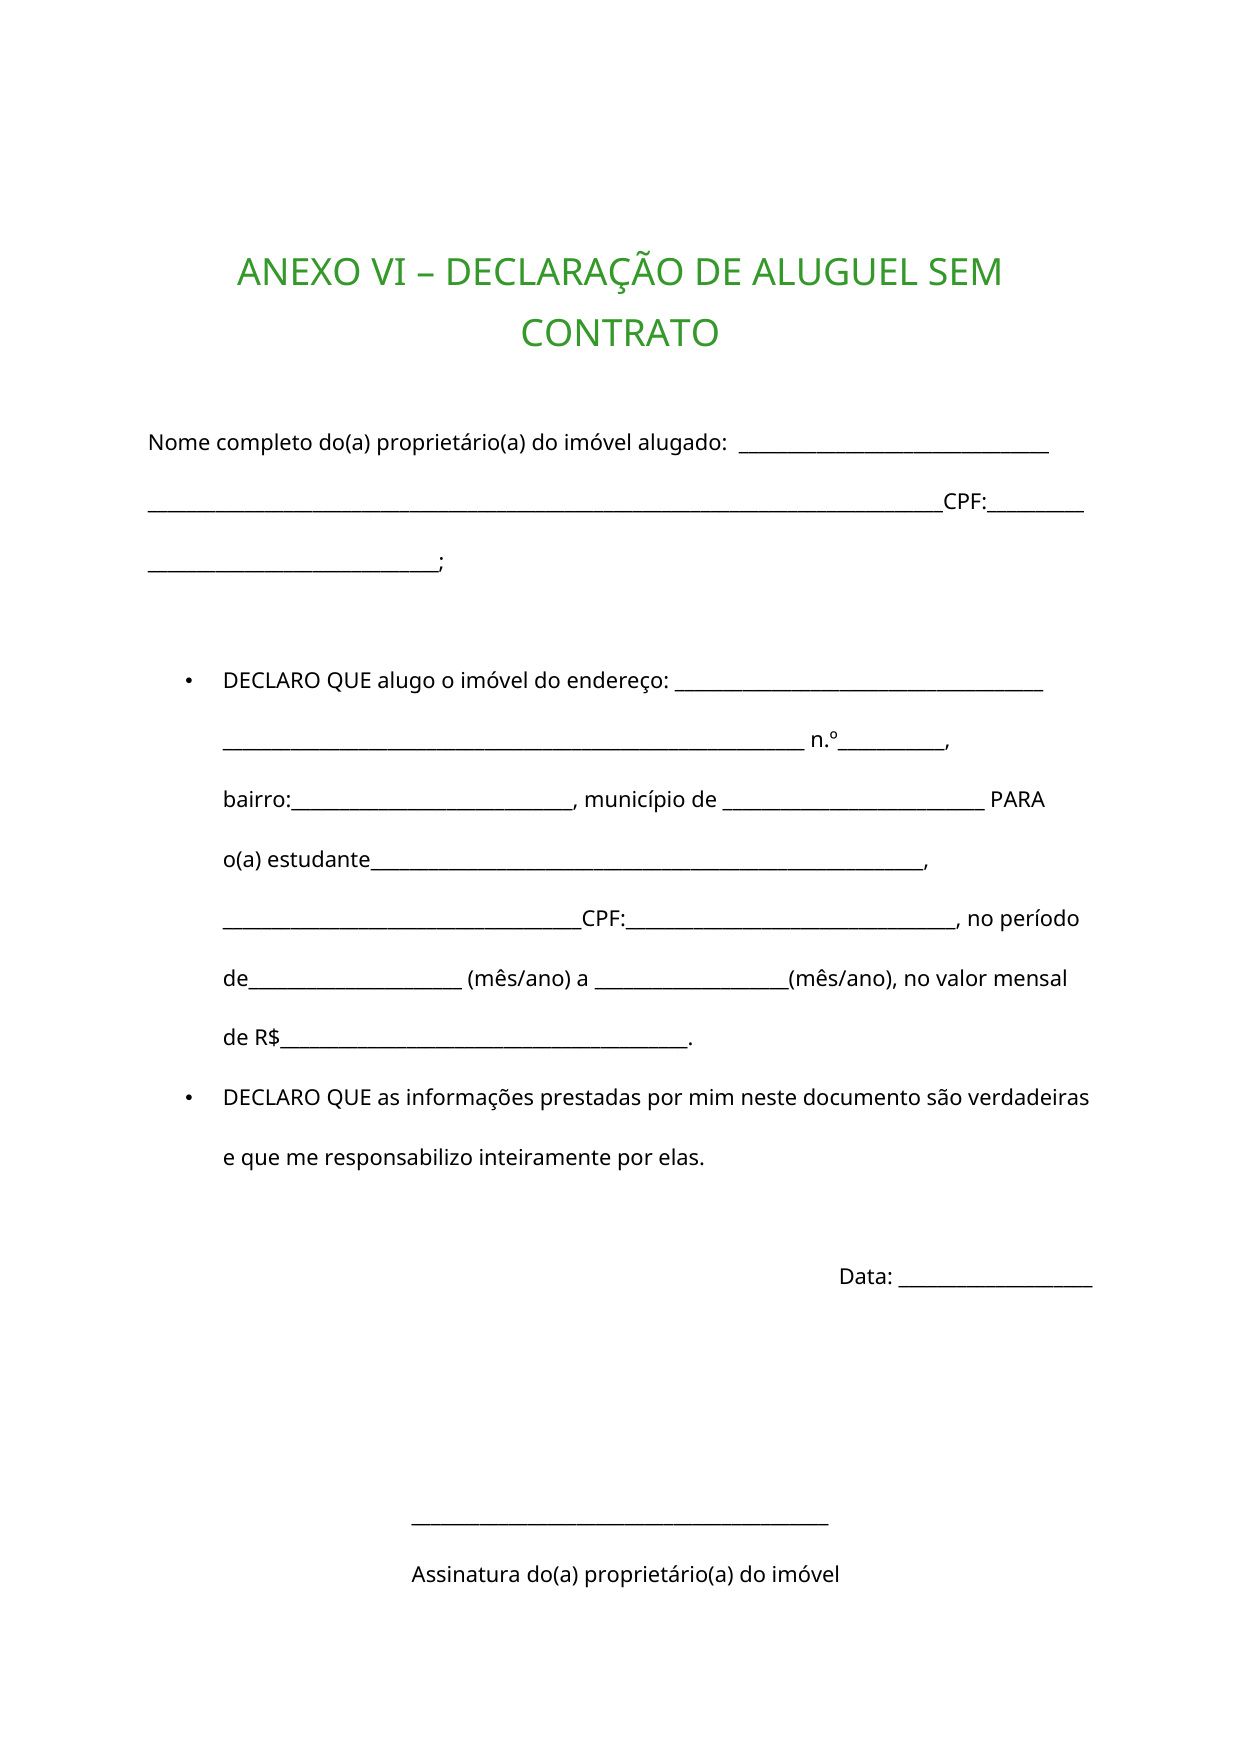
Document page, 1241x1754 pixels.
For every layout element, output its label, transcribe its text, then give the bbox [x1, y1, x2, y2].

subtitle ANEXO VI – DECLARAÇÃO DE ALUGUEL SEM CONTRATO [148, 245, 1092, 357]
text Data: ____________________ [148, 1261, 1092, 1290]
list DECLARO QUE alugo o imóvel do endereço: ______________________________________ ____________________________________________________________ n.º___________, bairro:_____________________________, município de ___________________________ PARA o(a) estudante_________________________________________________________, _____________________________________CPF:__________________________________, no período de______________________ (mês/ano) a ____________________(mês/ano), no valor mensal de R$__________________________________________. [185, 665, 1092, 1052]
text Assinatura do(a) proprietário(a) do imóvel [148, 1558, 1092, 1588]
text Nome completo do(a) proprietário(a) do imóvel alugado: ________________________________ __________________________________________________________________________________CPF:________________________________________; [148, 426, 1092, 575]
list DECLARO QUE as informações prestadas por mim neste documento são verdadeiras e que me responsabilizo inteiramente por elas. [185, 1082, 1092, 1171]
text ___________________________________________ [148, 1499, 1092, 1529]
